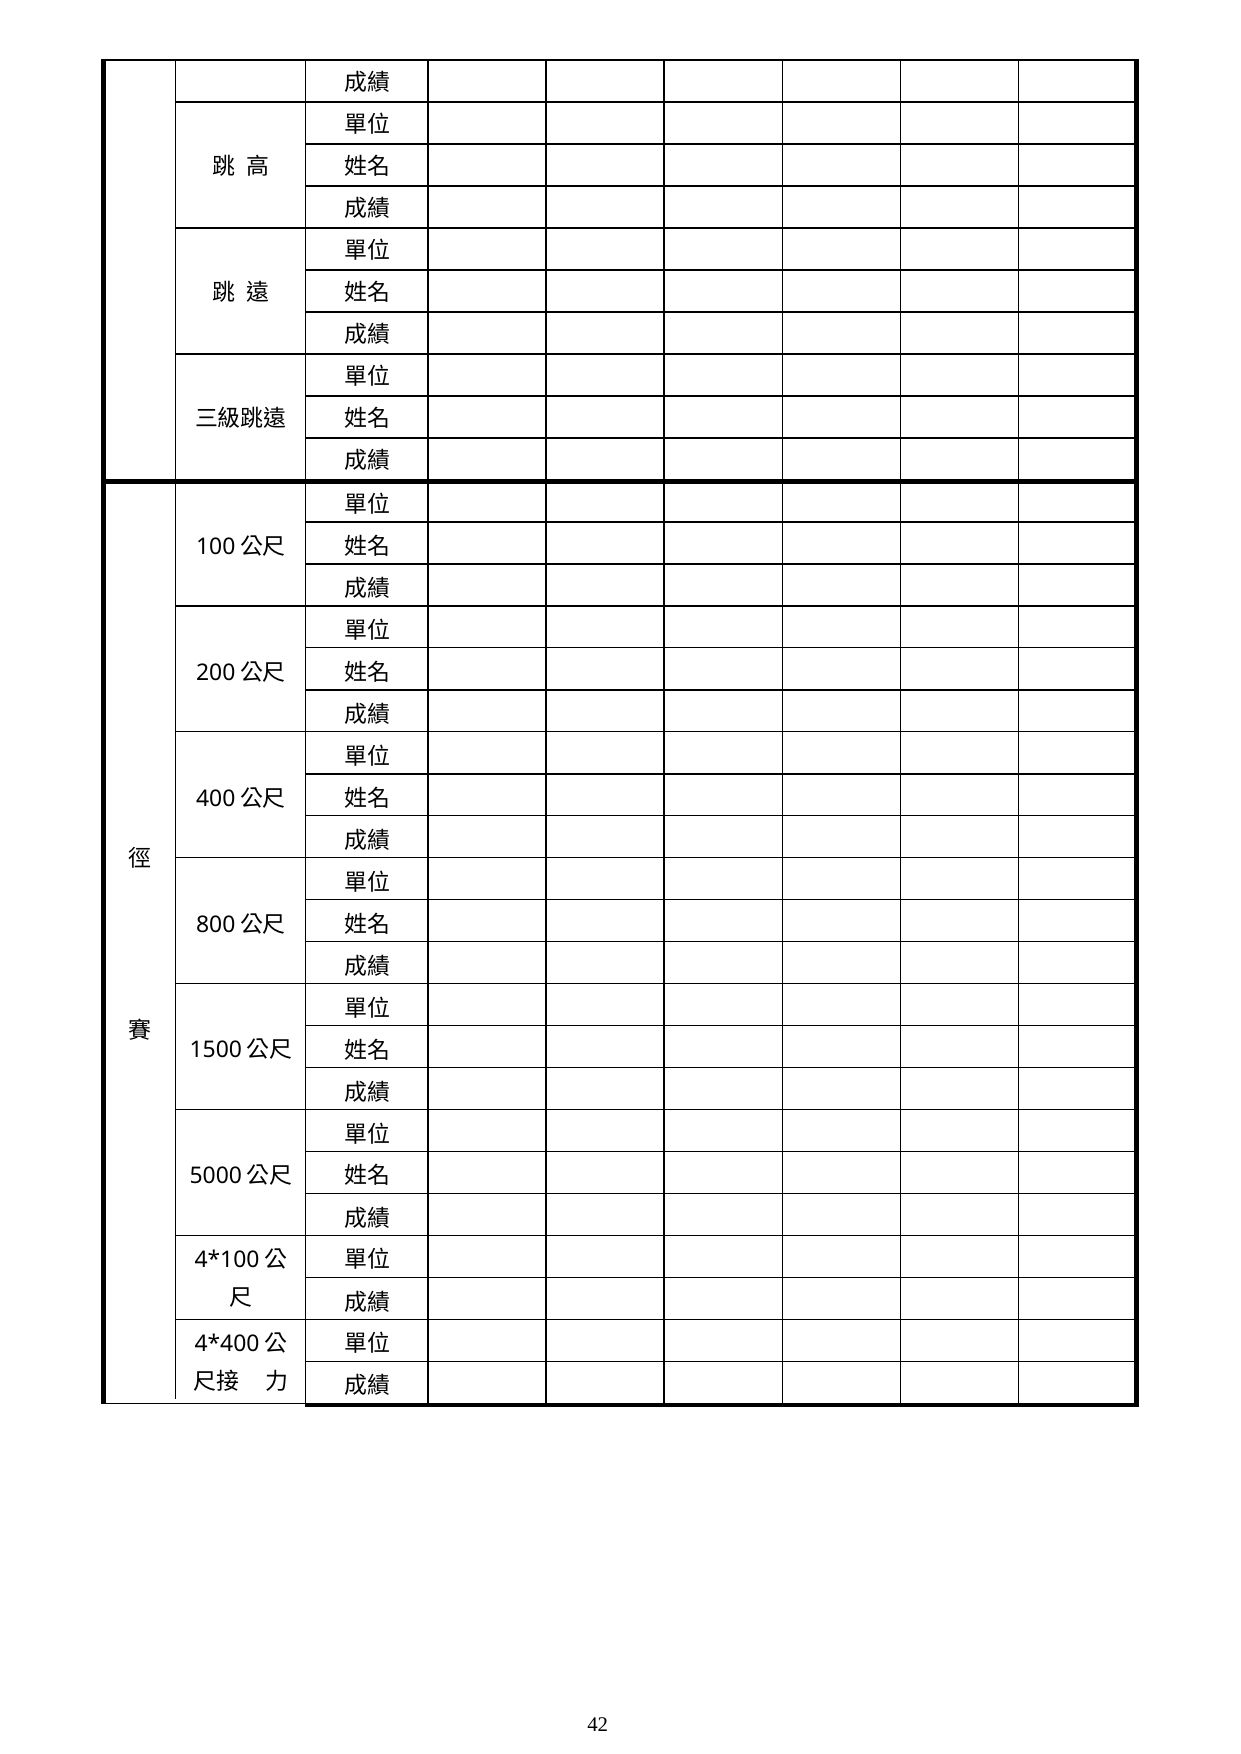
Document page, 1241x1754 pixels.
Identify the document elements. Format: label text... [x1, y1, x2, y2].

table_cell 姓名 [306, 648, 427, 689]
table_cell [1019, 1152, 1134, 1193]
table_cell 單位 [306, 484, 427, 521]
table_cell 成績 [306, 565, 427, 605]
table_cell [665, 607, 782, 647]
table_cell 單位 [306, 229, 427, 269]
table_cell [1019, 187, 1134, 227]
table_cell [783, 1026, 900, 1067]
table_cell [429, 1110, 545, 1151]
table_cell [547, 355, 663, 395]
table_cell 單位 [306, 1236, 427, 1277]
table_cell [901, 187, 1018, 227]
table_cell [665, 229, 782, 269]
table_cell [547, 691, 663, 731]
table_cell [429, 397, 545, 437]
table_cell [665, 732, 782, 773]
table_cell [665, 1278, 782, 1318]
table_cell [429, 565, 545, 605]
table_cell [547, 1278, 663, 1318]
table_cell [783, 1152, 900, 1193]
table_cell [547, 103, 663, 143]
table_cell [1019, 1194, 1134, 1234]
table_cell [665, 1362, 782, 1402]
table_cell [547, 648, 663, 689]
table_cell [1019, 484, 1134, 521]
table_cell [1019, 439, 1134, 479]
table_cell [901, 900, 1018, 941]
table_cell [783, 271, 900, 311]
table_cell 單位 [306, 103, 427, 143]
table_cell [783, 1194, 900, 1234]
table_cell [901, 103, 1018, 143]
table_cell [429, 607, 545, 647]
table_cell [1019, 732, 1134, 773]
table_cell [429, 1278, 545, 1318]
table_cell [547, 858, 663, 899]
table_cell [901, 1194, 1018, 1234]
table_cell [1019, 1278, 1134, 1318]
table_cell [1019, 523, 1134, 563]
table_cell [665, 816, 782, 857]
table_cell [665, 187, 782, 227]
table_cell [901, 355, 1018, 395]
table_cell [901, 775, 1018, 815]
table_cell [665, 1236, 782, 1277]
table_cell [429, 1194, 545, 1234]
table_cell 姓名 [306, 775, 427, 815]
table_cell [901, 523, 1018, 563]
table_cell [901, 1236, 1018, 1277]
table_cell 400公尺 [176, 732, 305, 857]
table_cell 姓名 [306, 145, 427, 185]
table_cell [1019, 355, 1134, 395]
table_cell 單位 [306, 1110, 427, 1151]
table_cell [547, 145, 663, 185]
table_cell [901, 1068, 1018, 1109]
table_cell [783, 1236, 900, 1277]
table_cell [547, 1236, 663, 1277]
table_cell [547, 439, 663, 479]
table_cell [665, 775, 782, 815]
table_cell [665, 439, 782, 479]
table_cell [783, 484, 900, 521]
table_cell 姓名 [306, 900, 427, 941]
table_cell 單位 [306, 732, 427, 773]
table_cell [665, 1320, 782, 1361]
table_cell [665, 648, 782, 689]
table_cell [901, 942, 1018, 983]
table_cell [783, 648, 900, 689]
table_cell [901, 1026, 1018, 1067]
table_cell [1019, 229, 1134, 269]
table_cell 成績 [306, 313, 427, 353]
table_cell 成績 [306, 1278, 427, 1318]
table_cell [665, 565, 782, 605]
table_cell [783, 900, 900, 941]
table_cell [783, 187, 900, 227]
table_cell [901, 271, 1018, 311]
table_cell 4*100公尺 接 力 [176, 1236, 305, 1318]
table_cell [547, 397, 663, 437]
table_cell [665, 103, 782, 143]
table_cell [783, 607, 900, 647]
table_cell [783, 942, 900, 983]
table_cell [1019, 607, 1134, 647]
table_cell [429, 984, 545, 1025]
table_cell [429, 439, 545, 479]
table_cell [665, 397, 782, 437]
table_cell [547, 775, 663, 815]
table_cell [429, 816, 545, 857]
table_cell [429, 1320, 545, 1361]
table_cell [1019, 313, 1134, 353]
table_cell [783, 1278, 900, 1318]
table_cell [1019, 397, 1134, 437]
table_cell 800公尺 [176, 858, 305, 983]
table_cell [783, 858, 900, 899]
table_cell [901, 1362, 1018, 1402]
table_cell 姓名 [306, 1026, 427, 1067]
table_cell [783, 732, 900, 773]
table_cell [547, 984, 663, 1025]
table_cell 單位 [306, 607, 427, 647]
table_cell [901, 1320, 1018, 1361]
table_cell [1019, 942, 1134, 983]
table_cell [665, 355, 782, 395]
table_cell [547, 1362, 663, 1402]
table_cell [1019, 1110, 1134, 1151]
table_cell 100公尺 [176, 484, 305, 605]
table_cell [783, 355, 900, 395]
table_cell 跳 遠 [176, 229, 305, 353]
table_cell [1019, 816, 1134, 857]
table_cell [1019, 271, 1134, 311]
table_cell [901, 313, 1018, 353]
table_cell [547, 61, 663, 101]
table_cell 200公尺 [176, 607, 305, 731]
table_cell [429, 103, 545, 143]
table_cell 成績 [306, 942, 427, 983]
table_cell [429, 1236, 545, 1277]
table_cell 成績 [306, 187, 427, 227]
table_cell [429, 355, 545, 395]
table_cell 5000公尺 [176, 1110, 305, 1234]
table_cell [783, 816, 900, 857]
table_cell [429, 61, 545, 101]
table_cell [665, 271, 782, 311]
table_cell [547, 1026, 663, 1067]
table_cell [665, 984, 782, 1025]
table_cell [665, 1110, 782, 1151]
table_cell [429, 775, 545, 815]
table_cell [783, 145, 900, 185]
table_cell [429, 145, 545, 185]
table_cell [547, 1194, 663, 1234]
table_cell [429, 732, 545, 773]
table_cell [901, 1278, 1018, 1318]
table_cell [901, 439, 1018, 479]
table_cell 徑 賽 [106, 484, 176, 1402]
table_cell [547, 271, 663, 311]
table_cell [665, 313, 782, 353]
table_cell 單位 [306, 858, 427, 899]
table_cell [1019, 1026, 1134, 1067]
table_cell 成績 [306, 439, 427, 479]
table_cell [429, 313, 545, 353]
table_cell [901, 229, 1018, 269]
table_cell 單位 [306, 984, 427, 1025]
table_cell [547, 607, 663, 647]
table_cell [429, 1068, 545, 1109]
table_cell [429, 1026, 545, 1067]
table_cell [1019, 900, 1134, 941]
table_cell [1019, 648, 1134, 689]
table_cell [429, 271, 545, 311]
table_cell [783, 61, 900, 101]
table_cell [1019, 565, 1134, 605]
table_cell [547, 732, 663, 773]
table_cell [665, 900, 782, 941]
table_cell [665, 1194, 782, 1234]
table_cell 成績 [306, 691, 427, 731]
table_cell 成績 [306, 1194, 427, 1234]
table_cell [901, 1152, 1018, 1193]
table_cell [547, 1068, 663, 1109]
table_cell [1019, 984, 1134, 1025]
table_cell [783, 439, 900, 479]
table_cell 1500公尺 [176, 984, 305, 1109]
table_cell [901, 565, 1018, 605]
table_cell [665, 1026, 782, 1067]
table_cell [1019, 103, 1134, 143]
table_cell 姓名 [306, 1152, 427, 1193]
table_cell 姓名 [306, 397, 427, 437]
table_cell 單位 [306, 1320, 427, 1361]
table_cell [547, 313, 663, 353]
table_cell [783, 1068, 900, 1109]
table_cell [665, 145, 782, 185]
table_cell [1019, 1236, 1134, 1277]
table_cell [429, 229, 545, 269]
table_cell [1019, 775, 1134, 815]
table_cell [1019, 691, 1134, 731]
table_cell [1019, 1320, 1134, 1361]
table_cell [665, 523, 782, 563]
table_cell [429, 1152, 545, 1193]
table_cell 4*400公尺接 力 [176, 1320, 305, 1402]
table_cell [783, 103, 900, 143]
table_cell 成績 [306, 1068, 427, 1109]
table_cell [783, 1110, 900, 1151]
table_cell [901, 816, 1018, 857]
table_cell 姓名 [306, 271, 427, 311]
table_cell [901, 145, 1018, 185]
table_cell [665, 691, 782, 731]
table_cell 姓名 [306, 523, 427, 563]
table_cell [901, 484, 1018, 521]
table_cell [1019, 1068, 1134, 1109]
table_cell [783, 229, 900, 269]
table_cell [783, 313, 900, 353]
table_cell [665, 61, 782, 101]
table_cell [429, 648, 545, 689]
table_cell [665, 858, 782, 899]
table_cell [547, 229, 663, 269]
table_cell [783, 523, 900, 563]
table_cell [901, 648, 1018, 689]
table_cell [1019, 61, 1134, 101]
table_cell 跳 高 [176, 103, 305, 227]
table_cell [783, 1362, 900, 1402]
table_cell [901, 397, 1018, 437]
table_cell [547, 187, 663, 227]
table_cell [547, 1320, 663, 1361]
table_cell [665, 484, 782, 521]
table_cell [429, 187, 545, 227]
table_cell 成績 [306, 1362, 427, 1402]
table_cell [429, 942, 545, 983]
table_cell [429, 484, 545, 521]
table_cell [901, 732, 1018, 773]
table_cell [1019, 858, 1134, 899]
table_cell [901, 61, 1018, 101]
table_cell [429, 691, 545, 731]
table_cell [547, 484, 663, 521]
table_cell [429, 523, 545, 563]
table_cell [547, 942, 663, 983]
table_cell [783, 775, 900, 815]
table_cell [783, 397, 900, 437]
table_cell [783, 565, 900, 605]
table_cell [901, 858, 1018, 899]
table_cell 成績 [306, 816, 427, 857]
table_cell 成績 [306, 61, 427, 101]
table_cell [901, 691, 1018, 731]
table_cell [665, 1152, 782, 1193]
table_cell [547, 900, 663, 941]
table_cell [1019, 1362, 1134, 1402]
table_cell [783, 1320, 900, 1361]
table_cell [901, 1110, 1018, 1151]
table_cell [1019, 145, 1134, 185]
table_cell [547, 1110, 663, 1151]
table_cell [547, 523, 663, 563]
table_cell 單位 [306, 355, 427, 395]
table_cell [783, 691, 900, 731]
table_cell [901, 607, 1018, 647]
table_cell [901, 984, 1018, 1025]
table_cell [429, 900, 545, 941]
table_cell [547, 565, 663, 605]
table_cell [429, 1362, 545, 1402]
table_cell [783, 984, 900, 1025]
table_cell [665, 942, 782, 983]
table_cell [547, 1152, 663, 1193]
table_cell [665, 1068, 782, 1109]
table_cell 三級跳遠 [176, 355, 305, 479]
table_cell [429, 858, 545, 899]
table_cell [547, 816, 663, 857]
